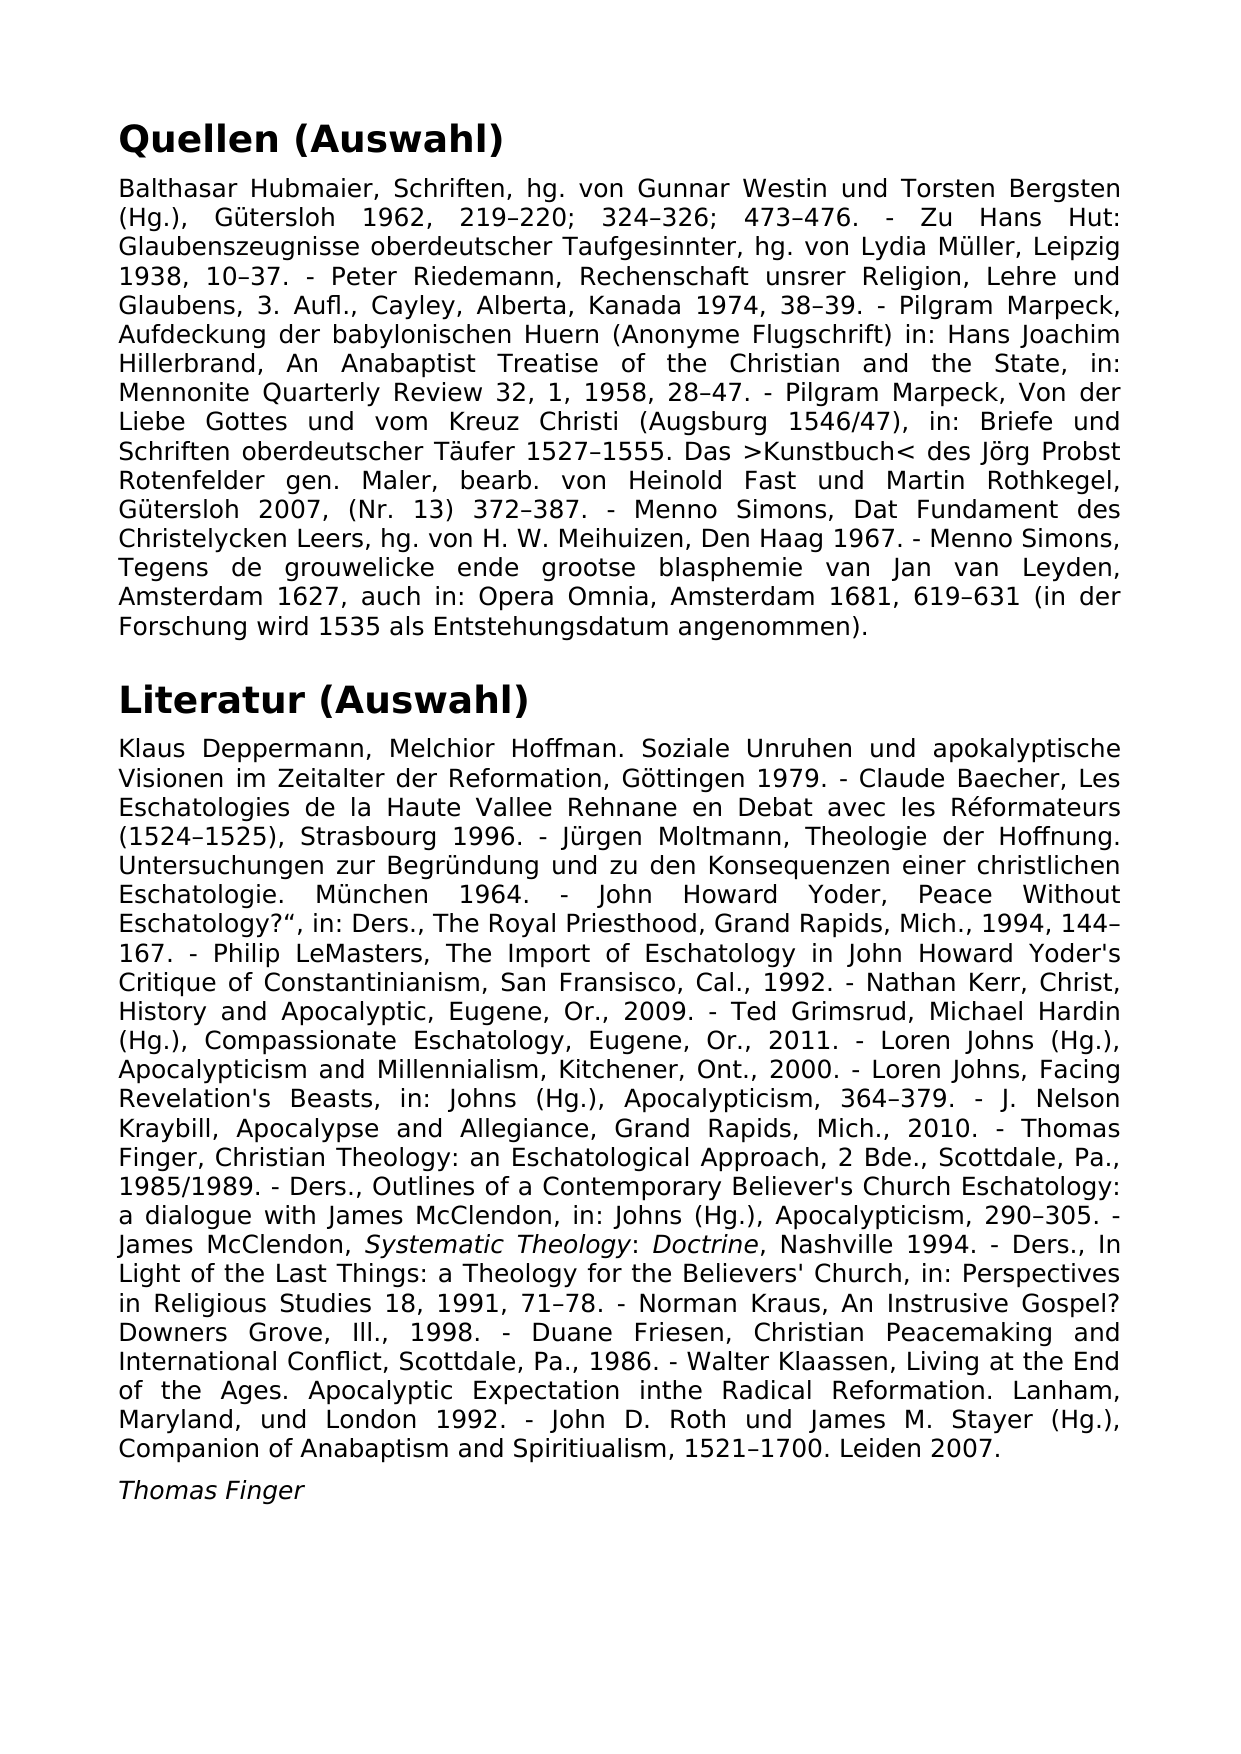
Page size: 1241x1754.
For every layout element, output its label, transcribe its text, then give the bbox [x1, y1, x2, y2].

text Klaus Deppermann, Melchior Hoffman. Soziale Unruhen und apokalyptische Visionen im Zeitalter der Reformation, Göttingen 1979. - Claude Baecher, Les Eschatologies de la Haute Vallee Rehnane en Debat avec les Réformateurs (1524–1525), Strasbourg 1996. - Jürgen Moltmann, Theologie der Hoffnung. Untersuchungen zur Begründung und zu den Konsequenzen einer christlichen Eschatologie. München 1964. - John Howard Yoder, Peace Without Eschatology?“, in: Ders., The Royal Priesthood, Grand Rapids, Mich., 1994, 144–167. - Philip LeMasters, The Import of Eschatology in John Howard Yoder's Critique of Constantinianism, San Fransisco, Cal., 1992. - Nathan Kerr, Christ, History and Apocalyptic, Eugene, Or., 2009. - Ted Grimsrud, Michael Hardin (Hg.), Compassionate Eschatology, Eugene, Or., 2011. - Loren Johns (Hg.), Apocalypticism and Millennialism, Kitchener, Ont., 2000. - Loren Johns, Facing Revelation's Beasts, in: Johns (Hg.), Apocalypticism, 364–379. - J. Nelson Kraybill, Apocalypse and Allegiance, Grand Rapids, Mich., 2010. - Thomas Finger, Christian Theology: an Eschatological Approach, 2 Bde., Scottdale, Pa., 1985/1989. - Ders., Outlines of a Contemporary Believer's Church Eschatology: a dialogue with James McClendon, in: Johns (Hg.), Apocalypticism, 290–305. - James McClendon, Systematic Theology: Doctrine, Nashville 1994. - Ders., In Light of the Last Things: a Theology for the Believers' Church, in: Perspectives in Religious Studies 18, 1991, 71–78. - Norman Kraus, An Instrusive Gospel? Downers Grove, Ill., 1998. - Duane Friesen, Christian Peacemaking and International Conflict, Scottdale, Pa., 1986. - Walter Klaassen, Living at the End of the Ages. Apocalyptic Expectation inthe Radical Reformation. Lanham, Maryland, und London 1992. - John D. Roth und James M. Stayer (Hg.), Companion of Anabaptism and Spiritiualism, 1521–1700. Leiden 2007. [118, 734, 1122, 1464]
text Balthasar Hubmaier, Schriften, hg. von Gunnar Westin und Torsten Bergsten (Hg.), Gütersloh 1962, 219–220; 324–326; 473–476. - Zu Hans Hut: Glaubenszeugnisse oberdeutscher Taufgesinnter, hg. von Lydia Müller, Leipzig 1938, 10–37. - Peter Riedemann, Rechenschaft unsrer Religion, Lehre und Glaubens, 3. Aufl., Cayley, Alberta, Kanada 1974, 38–39. - Pilgram Marpeck, Aufdeckung der babylonischen Huern (Anonyme Flugschrift) in: Hans Joachim Hillerbrand, An Anabaptist Treatise of the Christian and the State, in: Mennonite Quarterly Review 32, 1, 1958, 28–47. - Pilgram Marpeck, Von der Liebe Gottes und vom Kreuz Christi (Augsburg 1546/47), in: Briefe und Schriften oberdeutscher Täufer 1527–1555. Das >Kunstbuch< des Jörg Probst Rotenfelder gen. Maler, bearb. von Heinold Fast und Martin Rothkegel, Gütersloh 2007, (Nr. 13) 372–387. - Menno Simons, Dat Fundament des Christelycken Leers, hg. von H. W. Meihuizen, Den Haag 1967. - Menno Simons, Tegens de grouwelicke ende grootse blasphemie van Jan van Leyden, Amsterdam 1627, auch in: Opera Omnia, Amsterdam 1681, 619–631 (in der Forschung wird 1535 als Entstehungsdatum angenommen). [118, 174, 1122, 641]
subtitle Quellen (Auswahl) [118, 118, 1122, 162]
text Thomas Finger [118, 1476, 1122, 1505]
subtitle Literatur (Auswahl) [118, 678, 1122, 722]
